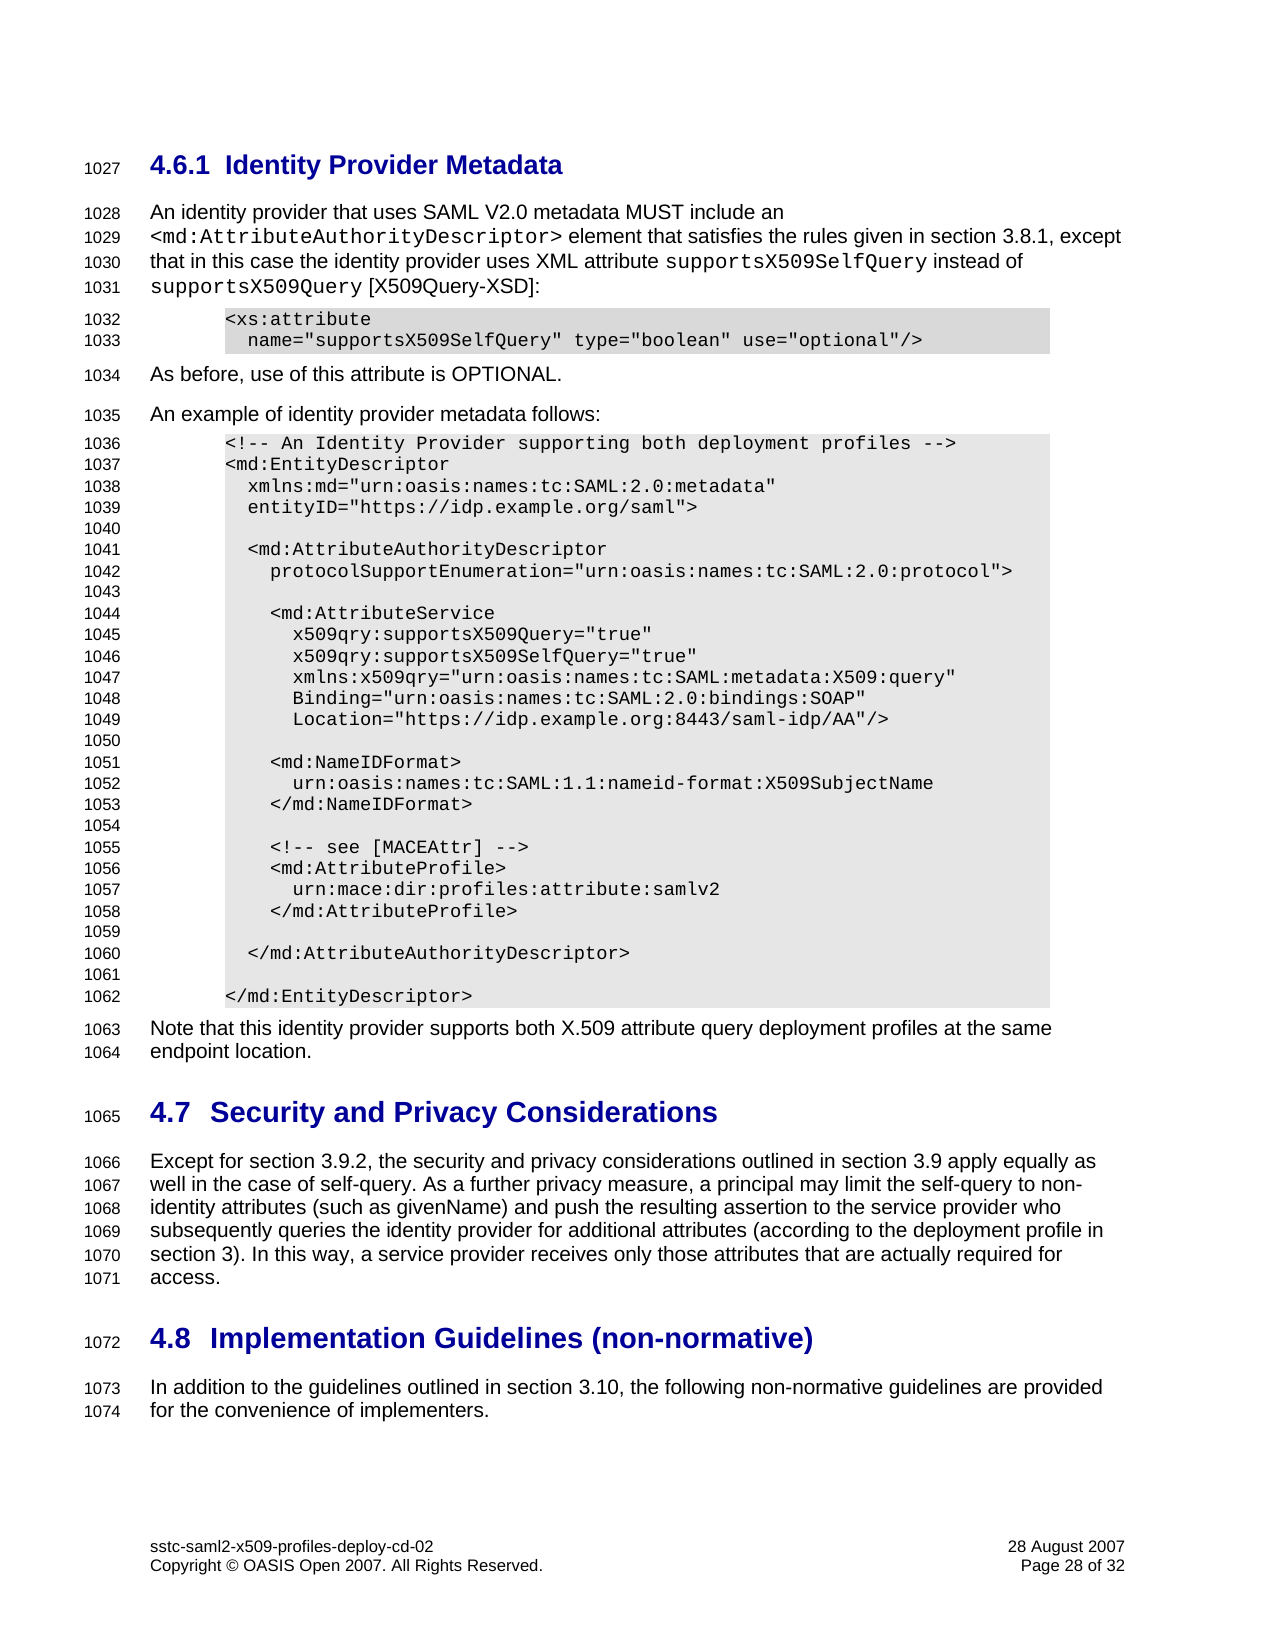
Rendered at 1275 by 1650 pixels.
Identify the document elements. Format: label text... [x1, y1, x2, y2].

text As before, use of this attribute is OPTIONAL. [150, 363, 1125, 386]
text <md:AttributeService [225, 604, 1050, 625]
text <!-- An Identity Provider supporting both deployment profiles --> [225, 434, 1050, 455]
text </md:NameIDFormat> [225, 795, 1050, 817]
text Binding="urn:oasis:names:tc:SAML:2.0:bindings:SOAP" [225, 689, 1050, 710]
text urn:oasis:names:tc:SAML:1.1:nameid-format:X509SubjectName [225, 774, 1050, 795]
subtitle Identity Provider Metadata [150, 150, 1125, 180]
text Except for section 3.9.2, the security and privacy considerations outlined in section 3.9 apply equally as well in the case of self-query. As a further privacy measure, a principal may limit the self-query to non-identity attributes (such as givenName) and push the resulting assertion to the service provider who subsequently queries the identity provider for additional attributes (according to the deployment profile in section 3). In this way, a service provider receives only those attributes that are actually required for access. [150, 1149, 1125, 1289]
text xmlns:md="urn:oasis:names:tc:SAML:2.0:metadata" [225, 477, 1050, 498]
text entityID="https://idp.example.org/saml"> [225, 498, 1050, 519]
text protocolSupportEnumeration="urn:oasis:names:tc:SAML:2.0:protocol"> [225, 562, 1050, 583]
text xmlns:x509qry="urn:oasis:names:tc:SAML:metadata:X509:query" [225, 668, 1050, 689]
text <md:AttributeProfile> [225, 859, 1050, 880]
text Location="https://idp.example.org:8443/saml-idp/AA"/> [225, 710, 1050, 732]
text </md:AttributeAuthorityDescriptor> [225, 944, 1050, 965]
text <md:NameIDFormat> [225, 753, 1050, 774]
text <xs:attribute [225, 308, 1050, 331]
text An example of identity provider metadata follows: [150, 402, 1125, 426]
text <md:AttributeAuthorityDescriptor [225, 540, 1050, 562]
text x509qry:supportsX509SelfQuery="true" [225, 647, 1050, 668]
text </md:AttributeProfile> [225, 902, 1050, 923]
text <md:EntityDescriptor [225, 455, 1050, 477]
text x509qry:supportsX509Query="true" [225, 625, 1050, 647]
subtitle Security and Privacy Considerations [150, 1096, 1125, 1129]
text Note that this identity provider supports both X.509 attribute query deployment profiles at the same endpoint location. [150, 1016, 1125, 1063]
text <!-- see [MACEAttr] --> [225, 838, 1050, 859]
text An identity provider that uses SAML V2.0 metadata MUST include an <md:AttributeAuthorityDescriptor> element that satisfies the rules given in section 3.8.1, except that in this case the identity provider uses XML attribute supportsX509SelfQuery instead of supportsX509Query [X509Query-XSD]: [150, 201, 1125, 299]
text urn:mace:dir:profiles:attribute:samlv2 [225, 880, 1050, 902]
subtitle Implementation Guidelines (non-normative) [150, 1322, 1125, 1355]
text name="supportsX509SelfQuery" type="boolean" use="optional"/> [225, 331, 1050, 354]
text </md:EntityDescriptor> [225, 987, 1050, 1008]
text In addition to the guidelines outlined in section 3.10, the following non-normative guidelines are provided for the convenience of implementers. [150, 1376, 1125, 1422]
